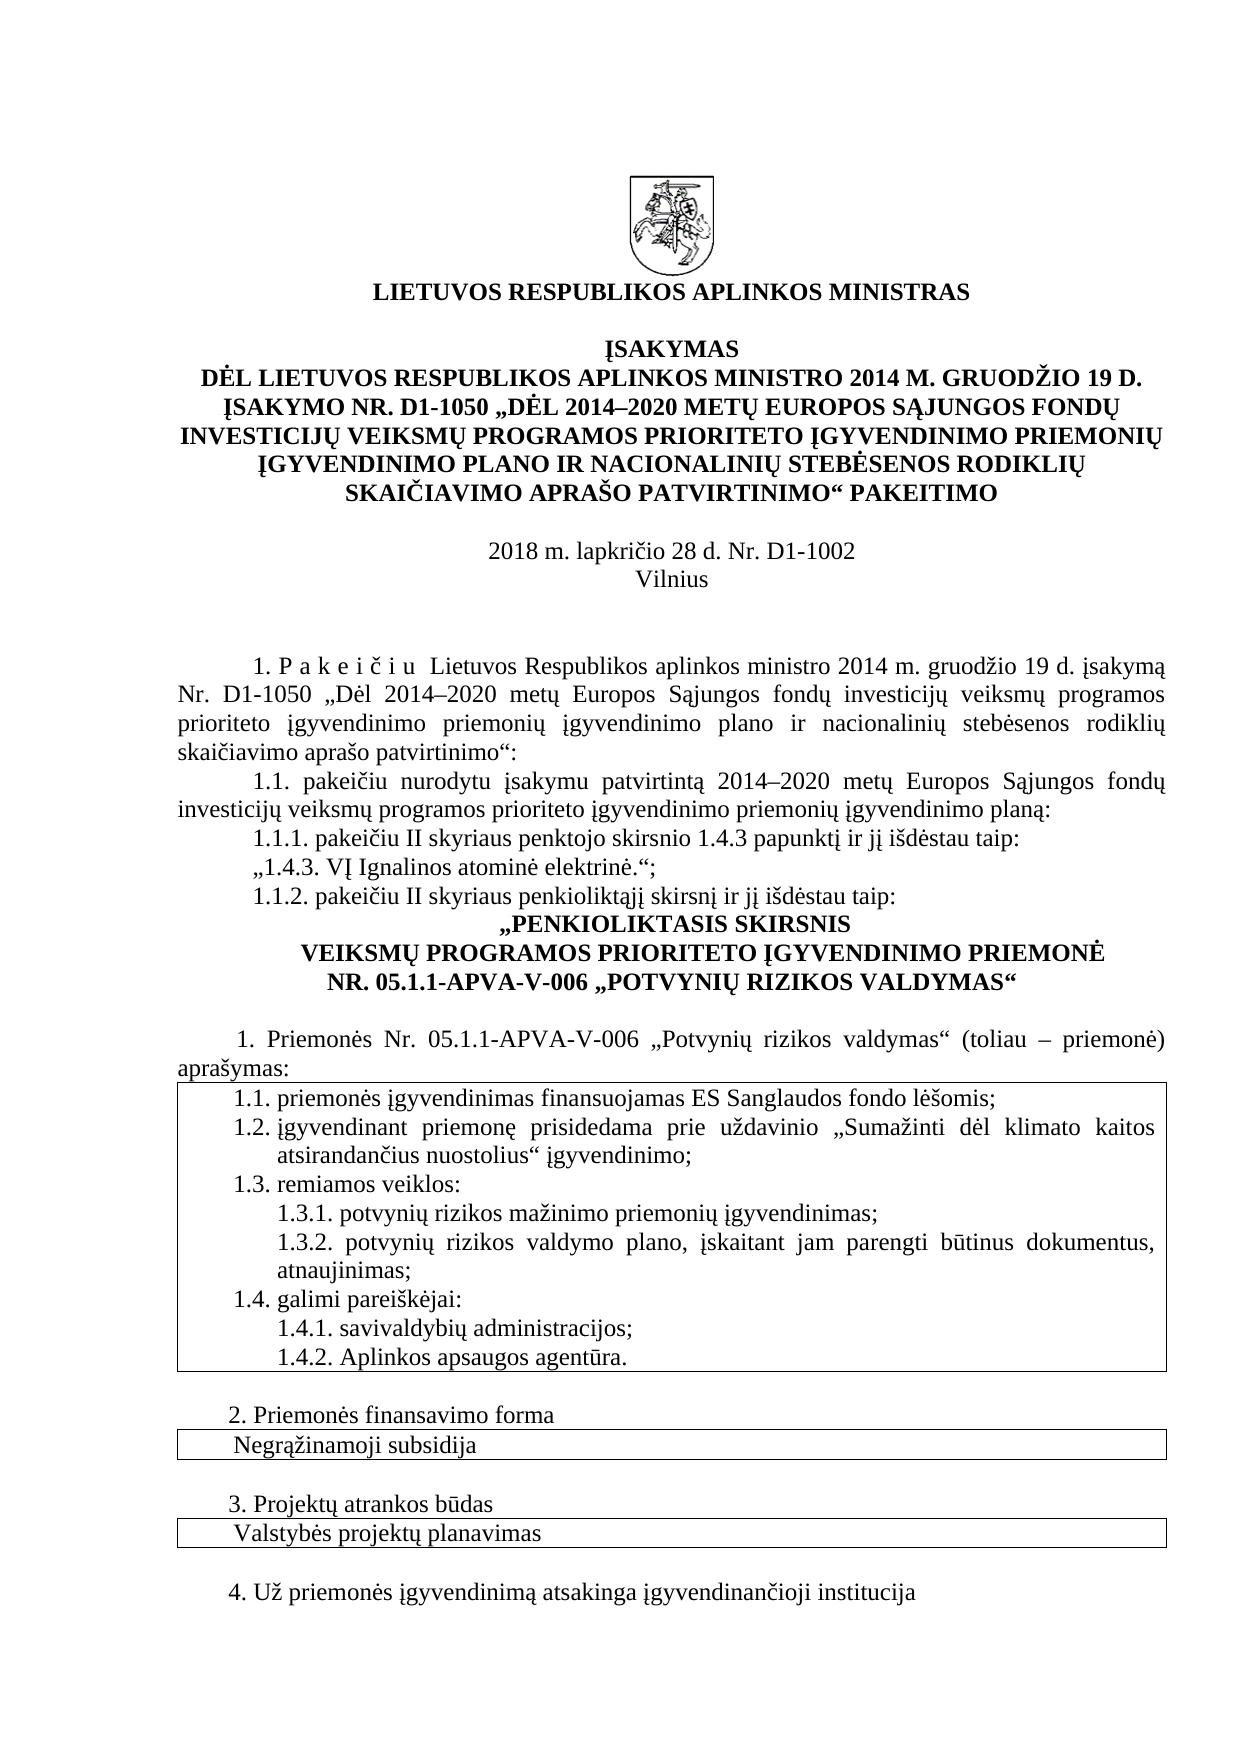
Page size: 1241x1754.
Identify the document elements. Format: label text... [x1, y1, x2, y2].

text „PENKIOLIKTASIS SKIRSNIS [177, 909, 1166, 938]
text 1.1. pakeičiu nurodytu įsakymu patvirtintą 2014–2020 metų Europos Sąjungos fondų investicijų veiksmų programos prioriteto įgyvendinimo priemonių įgyvendinimo planą: [177, 766, 1166, 823]
table_header 1.1. priemonės įgyvendinimas finansuojamas ES Sanglaudos fondo lėšomis; 1.2. įgyvendinant priemonę prisidedama prie uždavinio „Sumažinti dėl klimato kaitos atsirandančius nuostolius“ įgyvendinimo; 1.3. remiamos veiklos: 1.3.1. potvynių rizikos mažinimo priemonių įgyvendinimas; 1.3.2. potvynių rizikos valdymo plano, įskaitant jam parengti būtinus dokumentus, atnaujinimas; 1.4. galimi pareiškėjai: 1.4.1. savivaldybių administracijos; 1.4.2. Aplinkos apsaugos agentūra. [178, 1083, 1166, 1371]
table_header Negrąžinamoji subsidija [178, 1430, 1166, 1459]
text NR. 05.1.1-APVA-V-006 „POTVYNIŲ RIZIKOS VALDYMAS“ [177, 967, 1166, 996]
text ĮSAKYMAS [177, 334, 1166, 363]
text „1.4.3. VĮ Ignalinos atominė elektrinė.“; [252, 852, 1166, 881]
text DĖL LIETUVOS RESPUBLIKOS APLINKOS MINISTRO 2014 M. GRUODŽIO 19 D. ĮSAKYMO NR. D1-1050 „DĖL 2014–2020 METŲ EUROPOS SĄJUNGOS FONDŲ INVESTICIJŲ VEIKSMŲ PROGRAMOS PRIORITETO ĮGYVENDINIMO PRIEMONIŲ ĮGYVENDINIMO PLANO IR NACIONALINIŲ STEBĖSENOS RODIKLIŲ SKAIČIAVIMO APRAŠO PATVIRTINIMO“ PAKEITIMO [177, 363, 1166, 507]
text Vilnius [177, 564, 1166, 622]
text 1.1.2. pakeičiu II skyriaus penkioliktąjį skirsnį ir jį išdėstau taip: [177, 881, 1166, 909]
text 1. P a k e i č i u Lietuvos Respublikos aplinkos ministro 2014 m. gruodžio 19 d. įsakymą Nr. D1-1050 „Dėl 2014–2020 metų Europos Sąjungos fondų investicijų veiksmų programos prioriteto įgyvendinimo priemonių įgyvendinimo plano ir nacionalinių stebėsenos rodiklių skaičiavimo aprašo patvirtinimo“: [177, 651, 1166, 766]
text LIETUVOS RESPUBLIKOS APLINKOS MINISTRAS [177, 277, 1166, 306]
text 1. Priemonės Nr. 05.1.1-APVA-V-006 „Potvynių rizikos valdymas“ (toliau – priemonė) aprašymas: [177, 1024, 1166, 1082]
text 4. Už priemonės įgyvendinimą atsakinga įgyvendinančioji institucija [222, 1577, 1166, 1606]
text 2018 m. lapkričio 28 d. Nr. D1-1002 [177, 536, 1166, 564]
table_header Valstybės projektų planavimas [178, 1519, 1166, 1547]
text 3. Projektų atrankos būdas [222, 1489, 1166, 1517]
text 2. Priemonės finansavimo forma [222, 1400, 1166, 1429]
text 1.1.1. pakeičiu II skyriaus penktojo skirsnio 1.4.3 papunktį ir jį išdėstau taip: [177, 823, 1166, 852]
text VEIKSMŲ PROGRAMOS PRIORITETO ĮGYVENDINIMO PRIEMONĖ [240, 938, 1166, 967]
